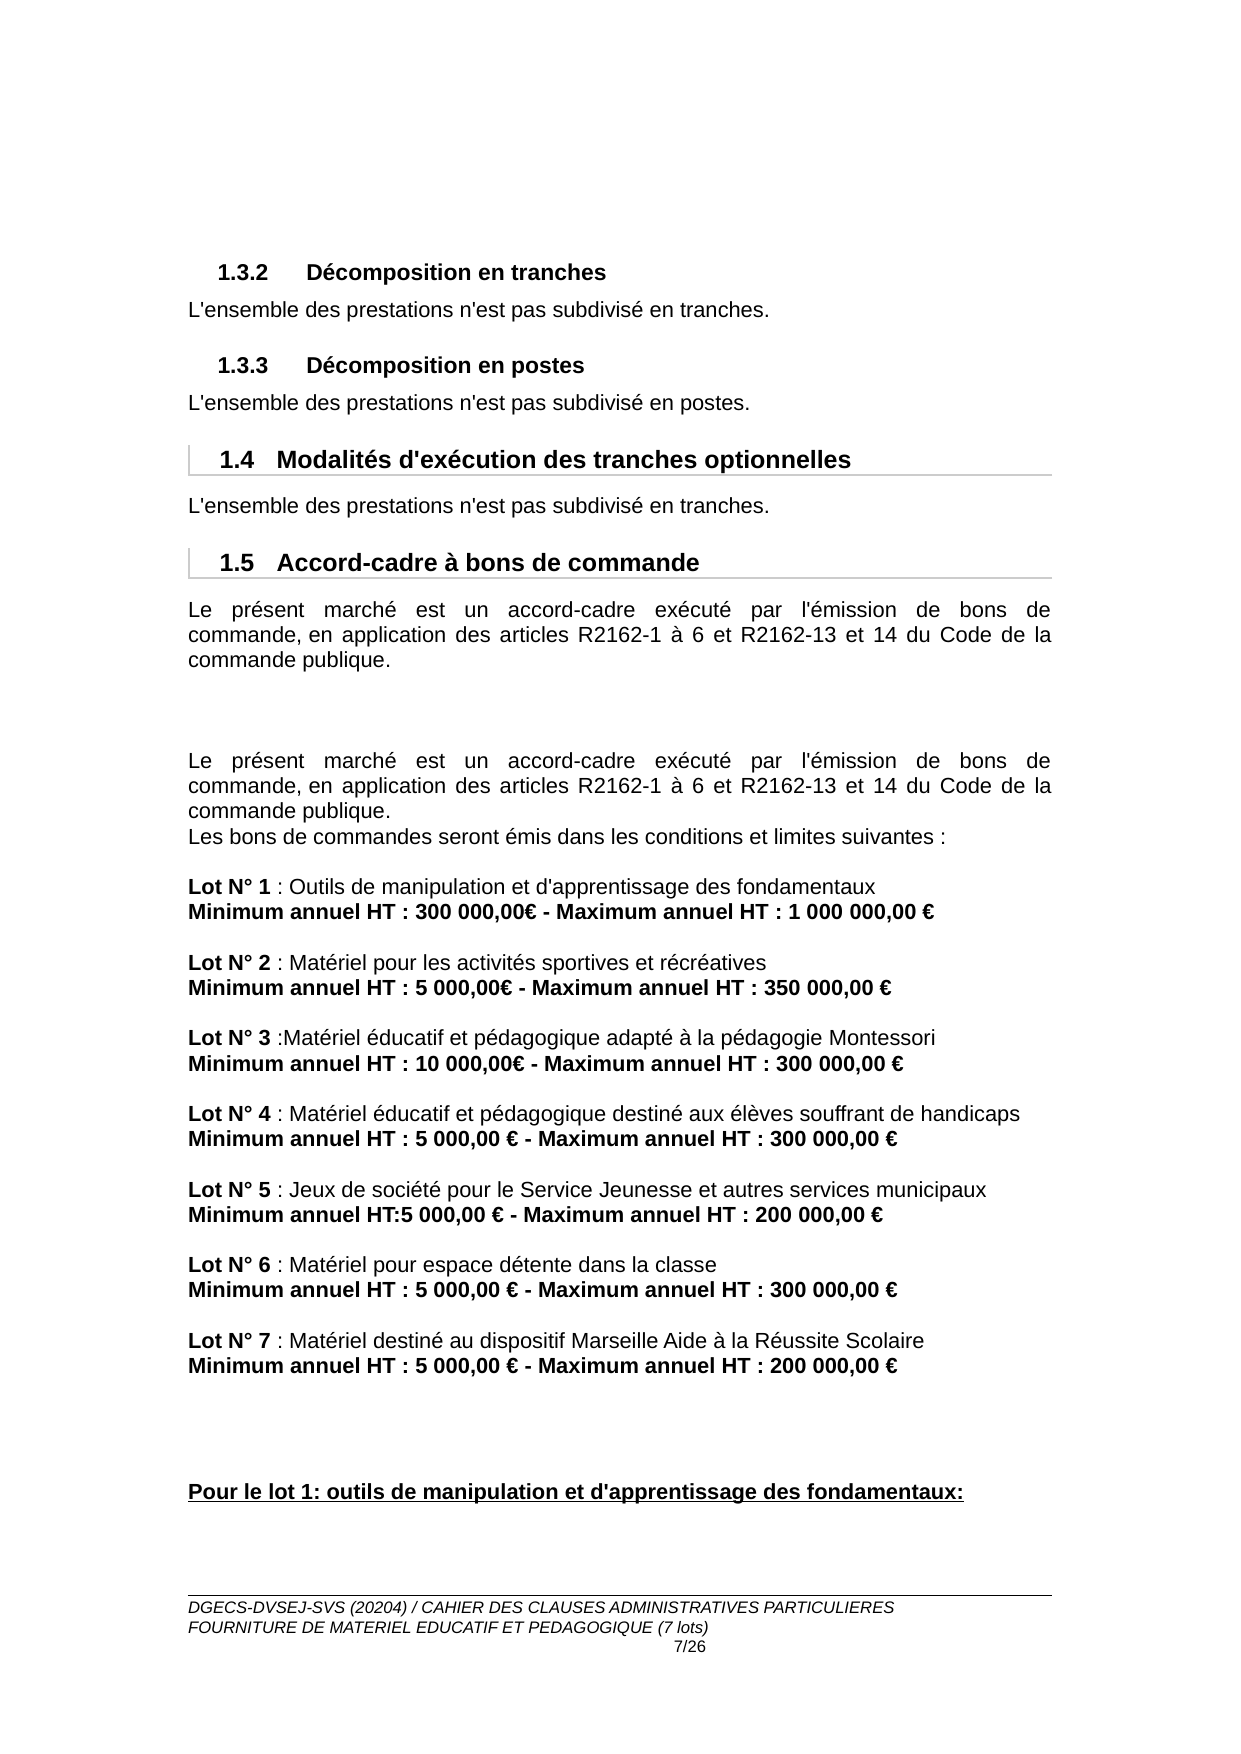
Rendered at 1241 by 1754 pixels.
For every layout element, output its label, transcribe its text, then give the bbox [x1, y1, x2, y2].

text Lot N° 4 : Matériel éducatif et pédagogique destiné aux élèves souffrant de handicaps [188, 1101, 1052, 1126]
text Le présent marché est un accord-cadre exécuté par l'émission de bons de commande, en application des articles R2162-1 à 6 et R2162-13 et 14 du Code de la commande publique. [188, 748, 1052, 823]
text Minimum annuel HT : 5 000,00 € - Maximum annuel HT : 300 000,00 € [188, 1277, 1052, 1302]
text Minimum annuel HT : 5 000,00€ - Maximum annuel HT : 350 000,00 € [188, 975, 1052, 1000]
text Lot N° 3 :Matériel éducatif et pédagogique adapté à la pédagogie Montessori [188, 1025, 1052, 1050]
text Le présent marché est un accord-cadre exécuté par l'émission de bons de commande, en application des articles R2162-1 à 6 et R2162-13 et 14 du Code de la commande publique. [188, 597, 1052, 672]
text Minimum annuel HT : 10 000,00€ - Maximum annuel HT : 300 000,00 € [188, 1050, 1052, 1076]
text Pour le lot 1: outils de manipulation et d'apprentissage des fondamentaux: [188, 1479, 1052, 1504]
subtitle Modalités d'exécution des tranches optionnelles [190, 445, 1052, 474]
text Minimum annuel HT : 300 000,00€ - Maximum annuel HT : 1 000 000,00 € [188, 899, 1052, 924]
text Les bons de commandes seront émis dans les conditions et limites suivantes : [188, 823, 1052, 849]
text Lot N° 1 : Outils de manipulation et d'apprentissage des fondamentaux [188, 874, 1052, 899]
text Minimum annuel HT : 5 000,00 € - Maximum annuel HT : 200 000,00 € [188, 1353, 1052, 1378]
text Lot N° 6 : Matériel pour espace détente dans la classe [188, 1252, 1052, 1277]
subtitle Décomposition en tranches [188, 259, 1052, 286]
text Minimum annuel HT:5 000,00 € - Maximum annuel HT : 200 000,00 € [188, 1202, 1052, 1227]
text L'ensemble des prestations n'est pas subdivisé en tranches. [188, 297, 1052, 323]
text L'ensemble des prestations n'est pas subdivisé en postes. [188, 390, 1052, 415]
text Lot N° 7 : Matériel destiné au dispositif Marseille Aide à la Réussite Scolaire [188, 1328, 1052, 1353]
text L'ensemble des prestations n'est pas subdivisé en tranches. [188, 493, 1052, 519]
text Lot N° 2 : Matériel pour les activités sportives et récréatives [188, 949, 1052, 975]
subtitle Accord-cadre à bons de commande [190, 548, 1052, 577]
text Minimum annuel HT : 5 000,00 € - Maximum annuel HT : 300 000,00 € [188, 1126, 1052, 1151]
text Lot N° 5 : Jeux de société pour le Service Jeunesse et autres services municipaux [188, 1176, 1052, 1202]
subtitle Décomposition en postes [188, 352, 1052, 378]
